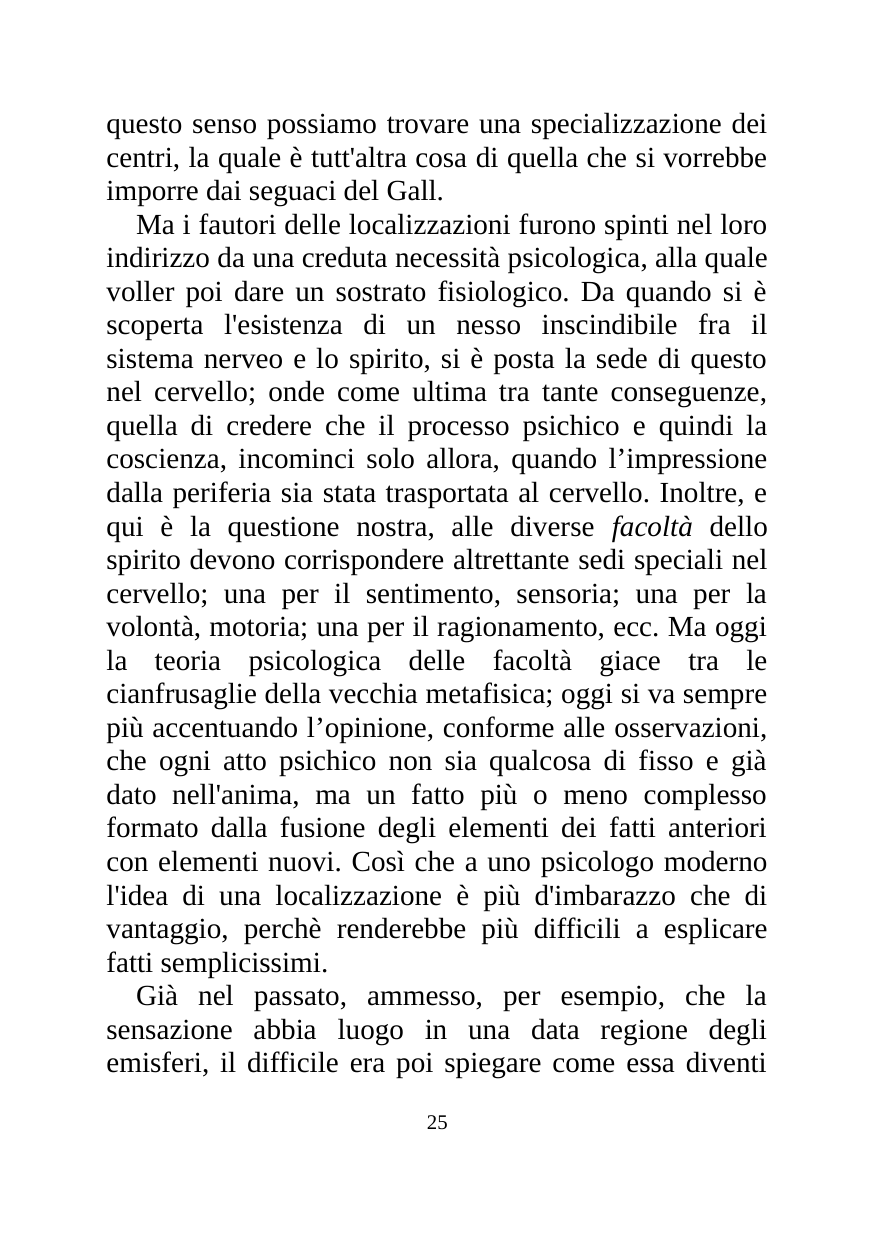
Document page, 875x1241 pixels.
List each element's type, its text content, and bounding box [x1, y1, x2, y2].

text Già nel passato, ammesso, per esempio, che la sensazione abbia luogo in una data regione degli emisferi, il difficile era poi spiegare come essa diventi [106, 978, 768, 1079]
text Ma i fautori delle localizzazioni furono spinti nel loro indirizzo da una creduta necessità psicologica, alla quale voller poi dare un sostrato fisiologico. Da quando si è scoperta l'esistenza di un nesso inscindibile fra il sistema nerveo e lo spirito, si è posta la sede di questo nel cervello; onde come ultima tra tante conseguenze, quella di credere che il processo psichico e quindi la coscienza, incominci solo allora, quando l’impressione dalla periferia sia stata trasportata al cervello. Inoltre, e qui è la questione nostra, alle diverse facoltà dello spirito devono corrispondere altrettante sedi speciali nel cervello; una per il sentimento, sensoria; una per la volontà, motoria; una per il ragionamento, ecc. Ma oggi la teoria psicologica delle facoltà giace tra le cianfrusaglie della vecchia metafisica; oggi si va sempre più accentuando l’opinione, conforme alle osservazioni, che ogni atto psichico non sia qualcosa di fisso e già dato nell'anima, ma un fatto più o meno complesso formato dalla fusione degli elementi dei fatti anteriori con elementi nuovi. Così che a uno psicologo moderno l'idea di una localizzazione è più d'imbarazzo che di vantaggio, perchè renderebbe più difficili a esplicare fatti semplicissimi. [106, 207, 768, 978]
text questo senso possiamo trovare una specializzazione dei centri, la quale è tutt'altra cosa di quella che si vorrebbe imporre dai seguaci del Gall. [106, 106, 768, 207]
